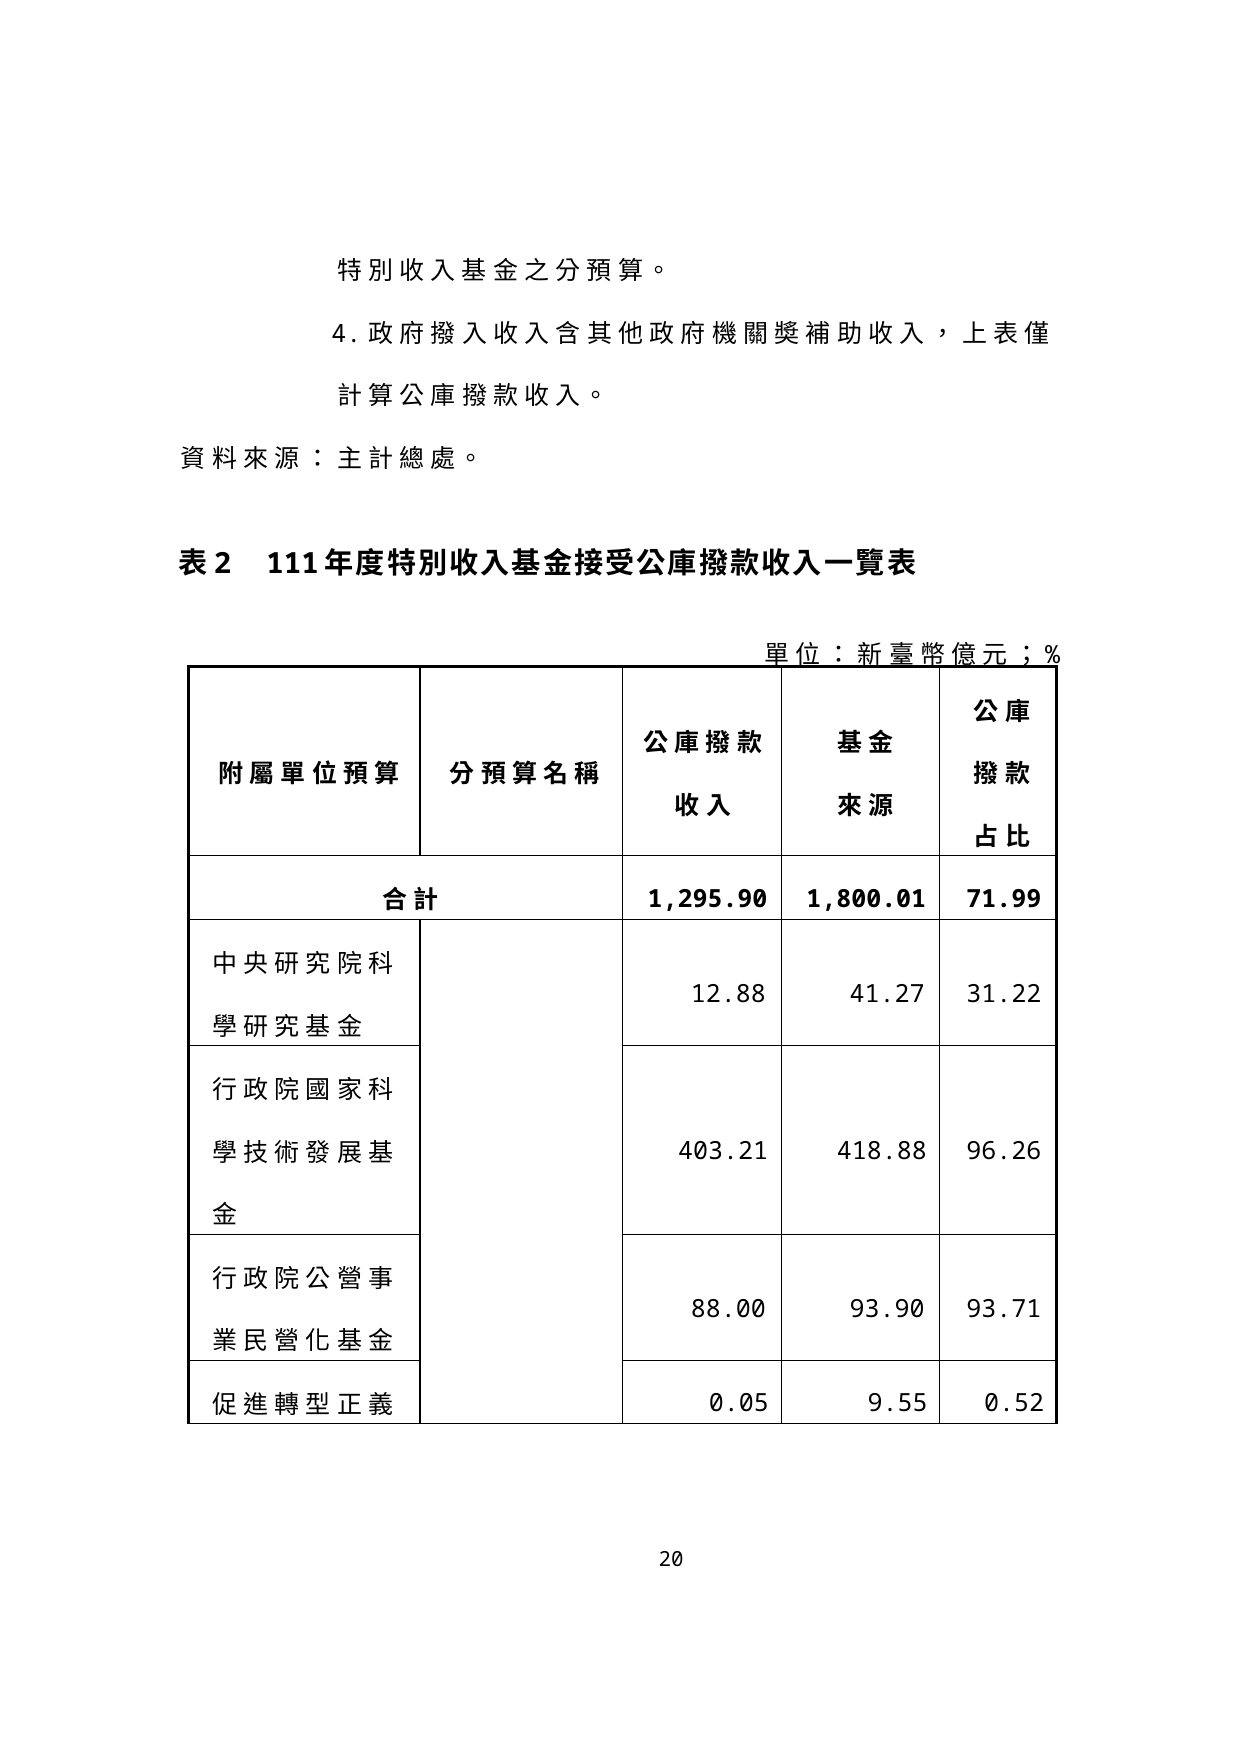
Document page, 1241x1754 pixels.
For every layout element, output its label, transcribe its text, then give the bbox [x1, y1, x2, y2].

table_header 公庫撥款 收入 [623, 668, 781, 855]
table_cell 88.00 [623, 1235, 781, 1359]
table_cell 1,295.90 [623, 856, 781, 919]
table_cell 合計 [190, 856, 622, 919]
table_cell 96.26 [940, 1046, 1055, 1233]
table_cell 行政院公營事業民營化基金 [190, 1235, 419, 1359]
table_cell 31.22 [940, 920, 1055, 1045]
table_cell [421, 920, 622, 1423]
table_cell 1,800.01 [782, 856, 939, 919]
text 特別收入基金之分預算。 [177, 227, 1063, 290]
table_cell 0.05 [623, 1361, 781, 1423]
text 資料來源：主計總處。 [177, 415, 1063, 477]
table_cell 12.88 [623, 920, 781, 1045]
table_cell 418.88 [782, 1046, 939, 1233]
text 表2 111年度特別收入基金接受公庫撥款收入一覽表 [177, 477, 1166, 602]
table_cell 促進轉型正義 [190, 1361, 419, 1423]
table_cell 中央研究院科學研究基金 [190, 920, 419, 1045]
table_cell 93.71 [940, 1235, 1055, 1359]
table_cell 0.52 [940, 1361, 1055, 1423]
table_cell 9.55 [782, 1361, 939, 1423]
table_cell 403.21 [623, 1046, 781, 1233]
table_cell 行政院國家科學技術發展基金 [190, 1046, 419, 1233]
table_header 公庫撥款占比 [940, 668, 1055, 855]
table_cell 71.99 [940, 856, 1055, 919]
table_cell 41.27 [782, 920, 939, 1045]
table_cell 93.90 [782, 1235, 939, 1359]
text 單位：新臺幣億元；% [177, 602, 1063, 665]
table_header 附屬單位預算 [190, 668, 419, 855]
text 4.政府撥入收入含其他政府機關奬補助收入，上表僅計算公庫撥款收入。 [177, 290, 1063, 415]
table_header 分預算名稱 [421, 668, 622, 855]
table_header 基金 來源 [782, 668, 939, 855]
